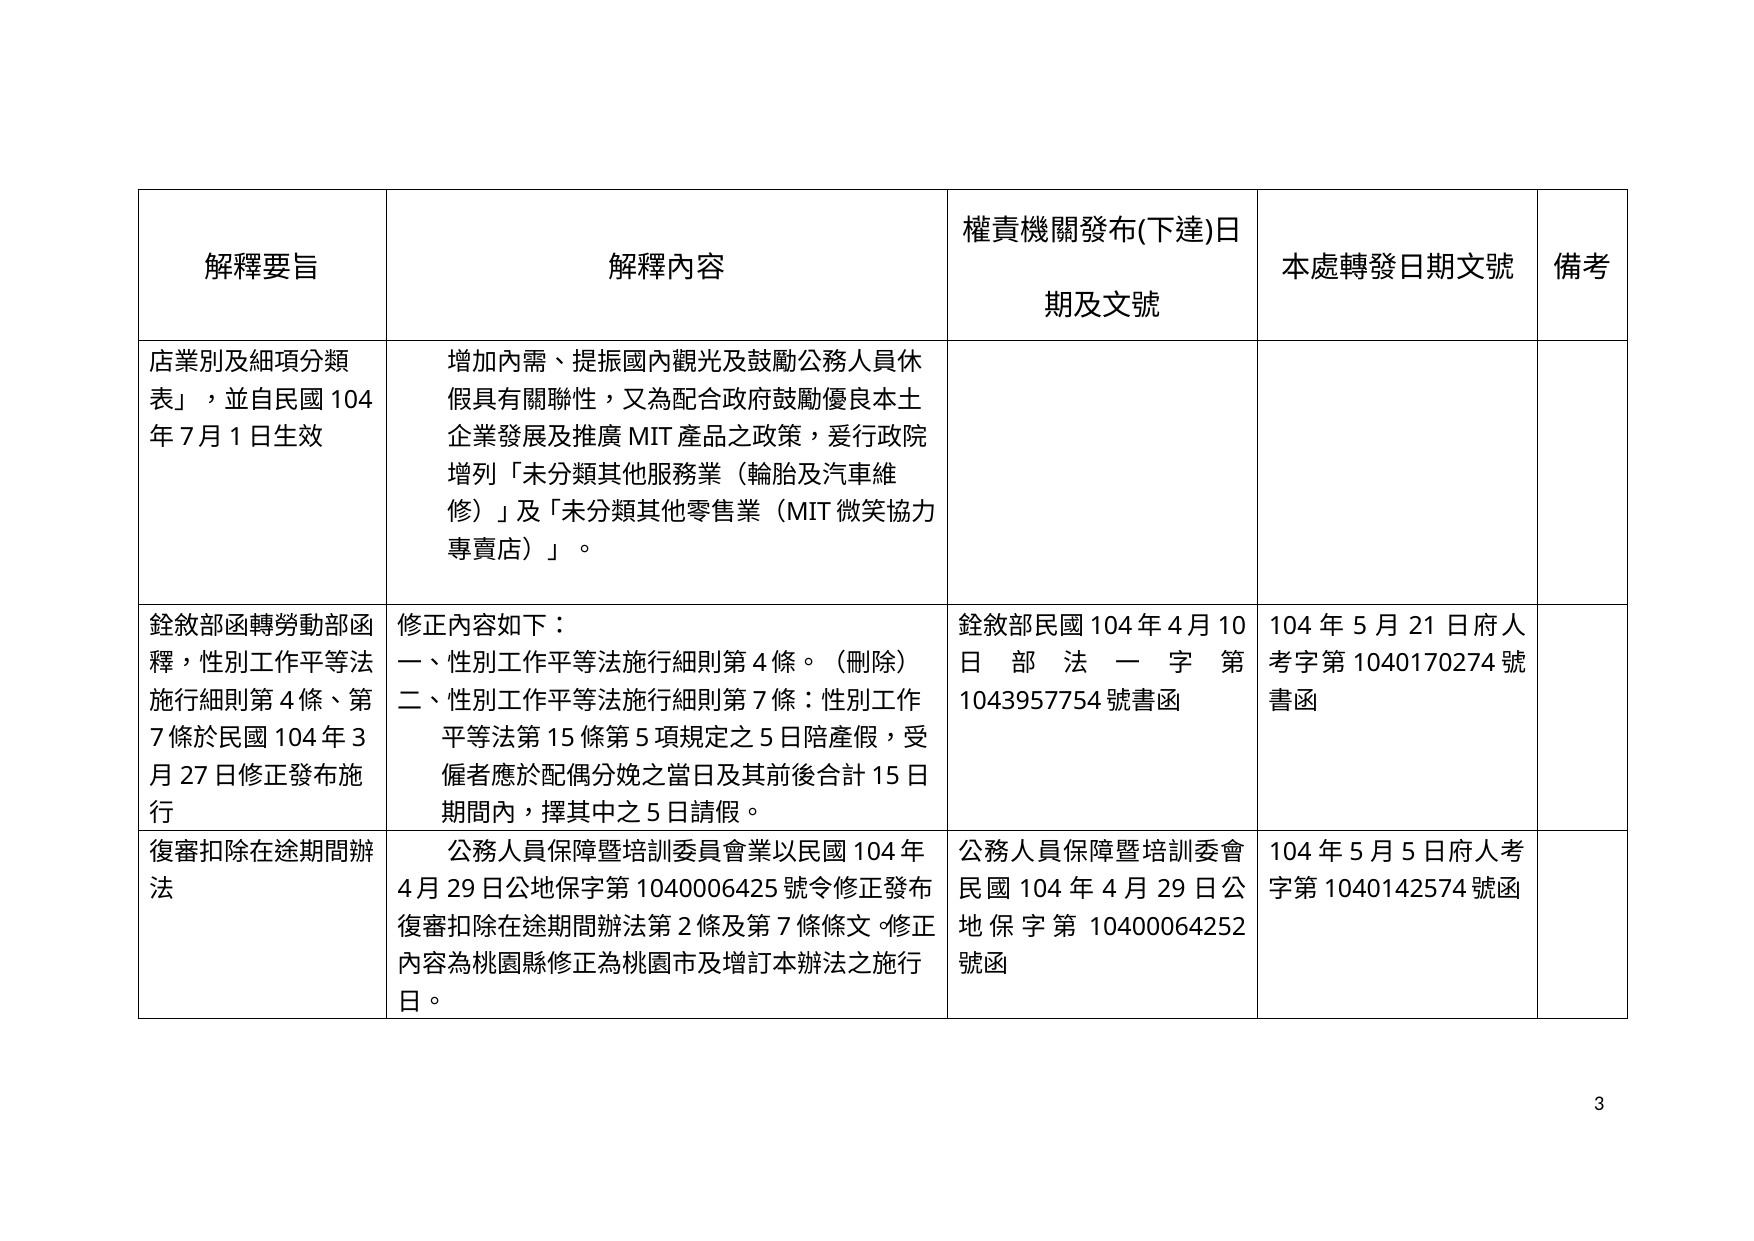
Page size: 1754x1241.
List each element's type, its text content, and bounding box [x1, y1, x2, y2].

table_cell 公務人員保障暨培訓委員會業以民國104年4月29日公地保字第1040006425號令修正發布復審扣除在途期間辦法第2條及第7條條文。修正內容為桃園縣修正為桃園市及增訂本辦法之施行日。 [387, 831, 947, 1018]
table_header 備考 [1538, 190, 1627, 340]
table_cell 銓敘部民國104年4月10日部法一字第1043957754號書函 [948, 605, 1257, 829]
table_cell [1538, 341, 1627, 603]
table_header 解釋要旨 [139, 190, 386, 340]
table_cell 104年5月21日府人考字第1040170274號書函 [1258, 605, 1537, 829]
table_cell 增加內需、提振國內觀光及鼓勵公務人員休假具有關聯性，又為配合政府鼓勵優良本土企業發展及推廣MIT產品之政策，爰行政院增列「未分類其他服務業（輪胎及汽車維修）」及「未分類其他零售業（MIT微笑協力專賣店）」。 [387, 341, 947, 603]
table_cell 復審扣除在途期間辦法 [139, 831, 386, 1018]
table_cell 銓敘部函轉勞動部函釋，性別工作平等法施行細則第4條、第7條於民國104年3月27日修正發布施行 [139, 605, 386, 829]
table_header 權責機關發布(下達)日期及文號 [948, 190, 1257, 340]
table_cell 店業別及細項分類表」，並自民國104年7月1日生效 [139, 341, 386, 603]
table_cell 104年5月5日府人考字第1040142574號函 [1258, 831, 1537, 1018]
table_cell [1258, 341, 1537, 603]
table_header 解釋內容 [387, 190, 947, 340]
table_cell [1538, 605, 1627, 829]
table_header 本處轉發日期文號 [1258, 190, 1537, 340]
table_cell [948, 341, 1257, 603]
table_cell [1538, 831, 1627, 1018]
table_cell 公務人員保障暨培訓委會民國104年4月29日公地保字第10400064252號函 [948, 831, 1257, 1018]
table_cell 修正內容如下： 一、性別工作平等法施行細則第4條。（刪除） 二、性別工作平等法施行細則第7條：性別工作平等法第15條第5項規定之5日陪產假，受僱者應於配偶分娩之當日及其前後合計15日期間內，擇其中之5日請假。 [387, 605, 947, 829]
